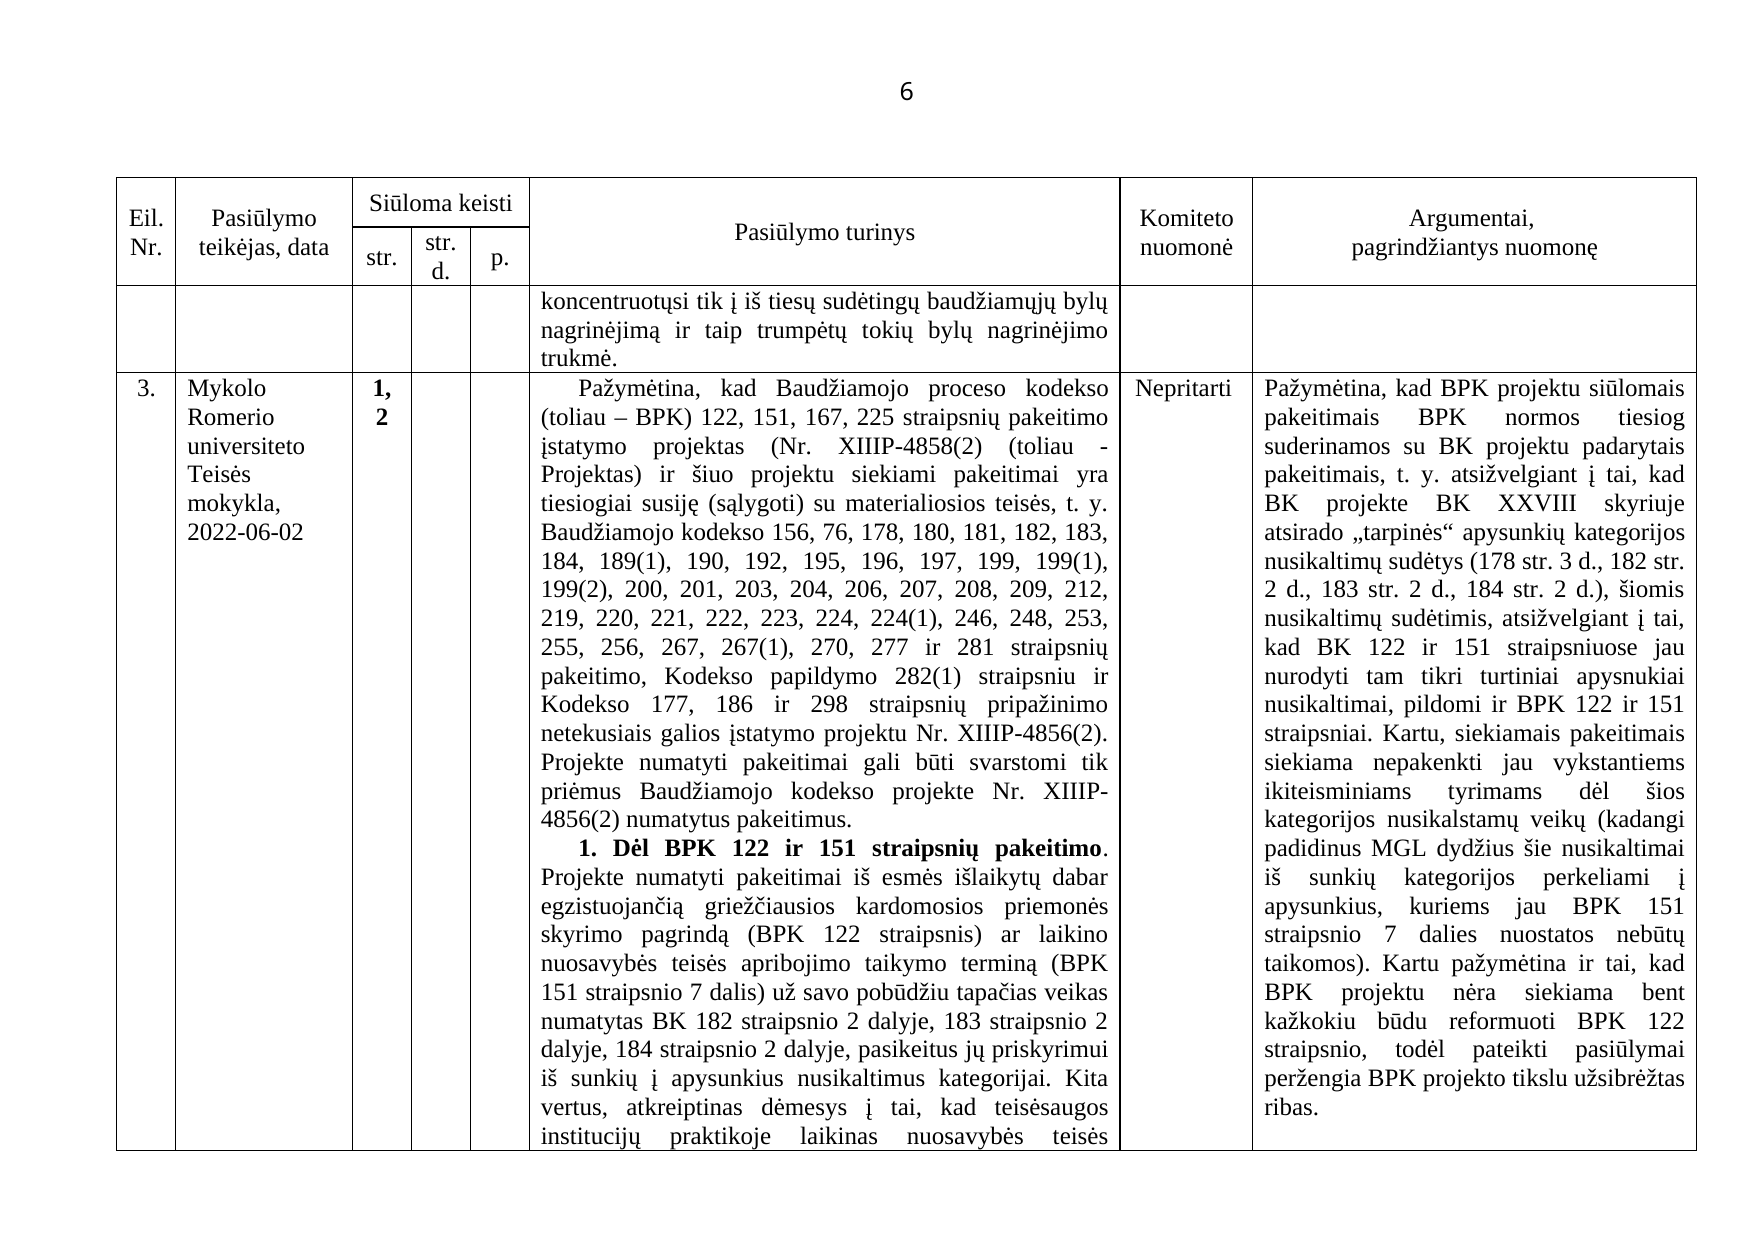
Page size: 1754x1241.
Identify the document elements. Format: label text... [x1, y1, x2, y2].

table_cell [117, 286, 175, 372]
table_cell [412, 286, 470, 372]
table_header Pasiūlymo teikėjas, data [176, 178, 352, 285]
table_cell Pažymėtina, kad BPK projektu siūlomais pakeitimais BPK normos tiesiog suderinamos su BK projektu padarytais pakeitimais, t. y. atsižvelgiant į tai, kad BK projekte BK XXVIII skyriuje atsirado „tarpinės“ apysunkių kategorijos nusikaltimų sudėtys (178 str. 3 d., 182 str. 2 d., 183 str. 2 d., 184 str. 2 d.), šiomis nusikaltimų sudėtimis, atsižvelgiant į tai, kad BK 122 ir 151 straipsniuose jau nurodyti tam tikri turtiniai apysnukiai nusikaltimai, pildomi ir BPK 122 ir 151 straipsniai. Kartu, siekiamais pakeitimais siekiama nepakenkti jau vykstantiems ikiteisminiams tyrimams dėl šios kategorijos nusikalstamų veikų (kadangi padidinus MGL dydžius šie nusikaltimai iš sunkių kategorijos perkeliami į apysunkius, kuriems jau BPK 151 straipsnio 7 dalies nuostatos nebūtų taikomos). Kartu pažymėtina ir tai, kad BPK projektu nėra siekiama bent kažkokiu būdu reformuoti BPK 122 straipsnio, todėl pateikti pasiūlymai peržengia BPK projekto tikslu užsibrėžtas ribas. [1253, 373, 1696, 1149]
table_cell Mykolo Romerio universiteto Teisės mokykla, 2022-06-02 [176, 373, 352, 1149]
table_cell str. [353, 228, 411, 285]
table_header Komiteto nuomonė [1121, 178, 1252, 285]
table_cell Nepritarti [1121, 373, 1252, 1149]
table_header Pasiūlymo turinys [530, 178, 1119, 285]
table_cell [1253, 286, 1696, 372]
table_cell [1121, 286, 1252, 372]
table_cell [176, 286, 352, 372]
table_cell Pažymėtina, kad Baudžiamojo proceso kodekso (toliau – BPK) 122, 151, 167, 225 straipsnių pakeitimo įstatymo projektas (Nr. XIIIP-4858(2) (toliau - Projektas) ir šiuo projektu siekiami pakeitimai yra tiesiogiai susiję (sąlygoti) su materialiosios teisės, t. y. Baudžiamojo kodekso 156, 76, 178, 180, 181, 182, 183, 184, 189(1), 190, 192, 195, 196, 197, 199, 199(1), 199(2), 200, 201, 203, 204, 206, 207, 208, 209, 212, 219, 220, 221, 222, 223, 224, 224(1), 246, 248, 253, 255, 256, 267, 267(1), 270, 277 ir 281 straipsnių pakeitimo, Kodekso papildymo 282(1) straipsniu ir Kodekso 177, 186 ir 298 straipsnių pripažinimo netekusiais galios įstatymo projektu Nr. XIIIP-4856(2). Projekte numatyti pakeitimai gali būti svarstomi tik priėmus Baudžiamojo kodekso projekte Nr. XIIIP-4856(2) numatytus pakeitimus. 1. Dėl BPK 122 ir 151 straipsnių pakeitimo. Projekte numatyti pakeitimai iš esmės išlaikytų dabar egzistuojančią griežčiausios kardomosios priemonės skyrimo pagrindą (BPK 122 straipsnis) ar laikino nuosavybės teisės apribojimo taikymo terminą (BPK 151 straipsnio 7 dalis) už savo pobūdžiu tapačias veikas numatytas BK 182 straipsnio 2 dalyje, 183 straipsnio 2 dalyje, 184 straipsnio 2 dalyje, pasikeitus jų priskyrimui iš sunkių į apysunkius nusikaltimus kategorijai. Kita vertus, atkreiptinas dėmesys į tai, kad teisėsaugos institucijų praktikoje laikinas nuosavybės teisės [530, 373, 1119, 1149]
table_cell str. d. [412, 228, 470, 285]
table_cell 3. [117, 373, 175, 1149]
table_cell [471, 286, 529, 372]
table_cell 1, 2 [353, 373, 411, 1149]
table_cell p. [471, 228, 529, 285]
table_cell koncentruotųsi tik į iš tiesų sudėtingų baudžiamųjų bylų nagrinėjimą ir taip trumpėtų tokių bylų nagrinėjimo trukmė. [530, 286, 1119, 372]
table_cell [412, 373, 470, 1149]
table_cell [353, 286, 411, 372]
table_cell [471, 373, 529, 1149]
table_header Argumentai, pagrindžiantys nuomonę [1253, 178, 1696, 285]
table_header Eil. Nr. [117, 178, 175, 285]
table_header Siūloma keisti [353, 178, 529, 226]
